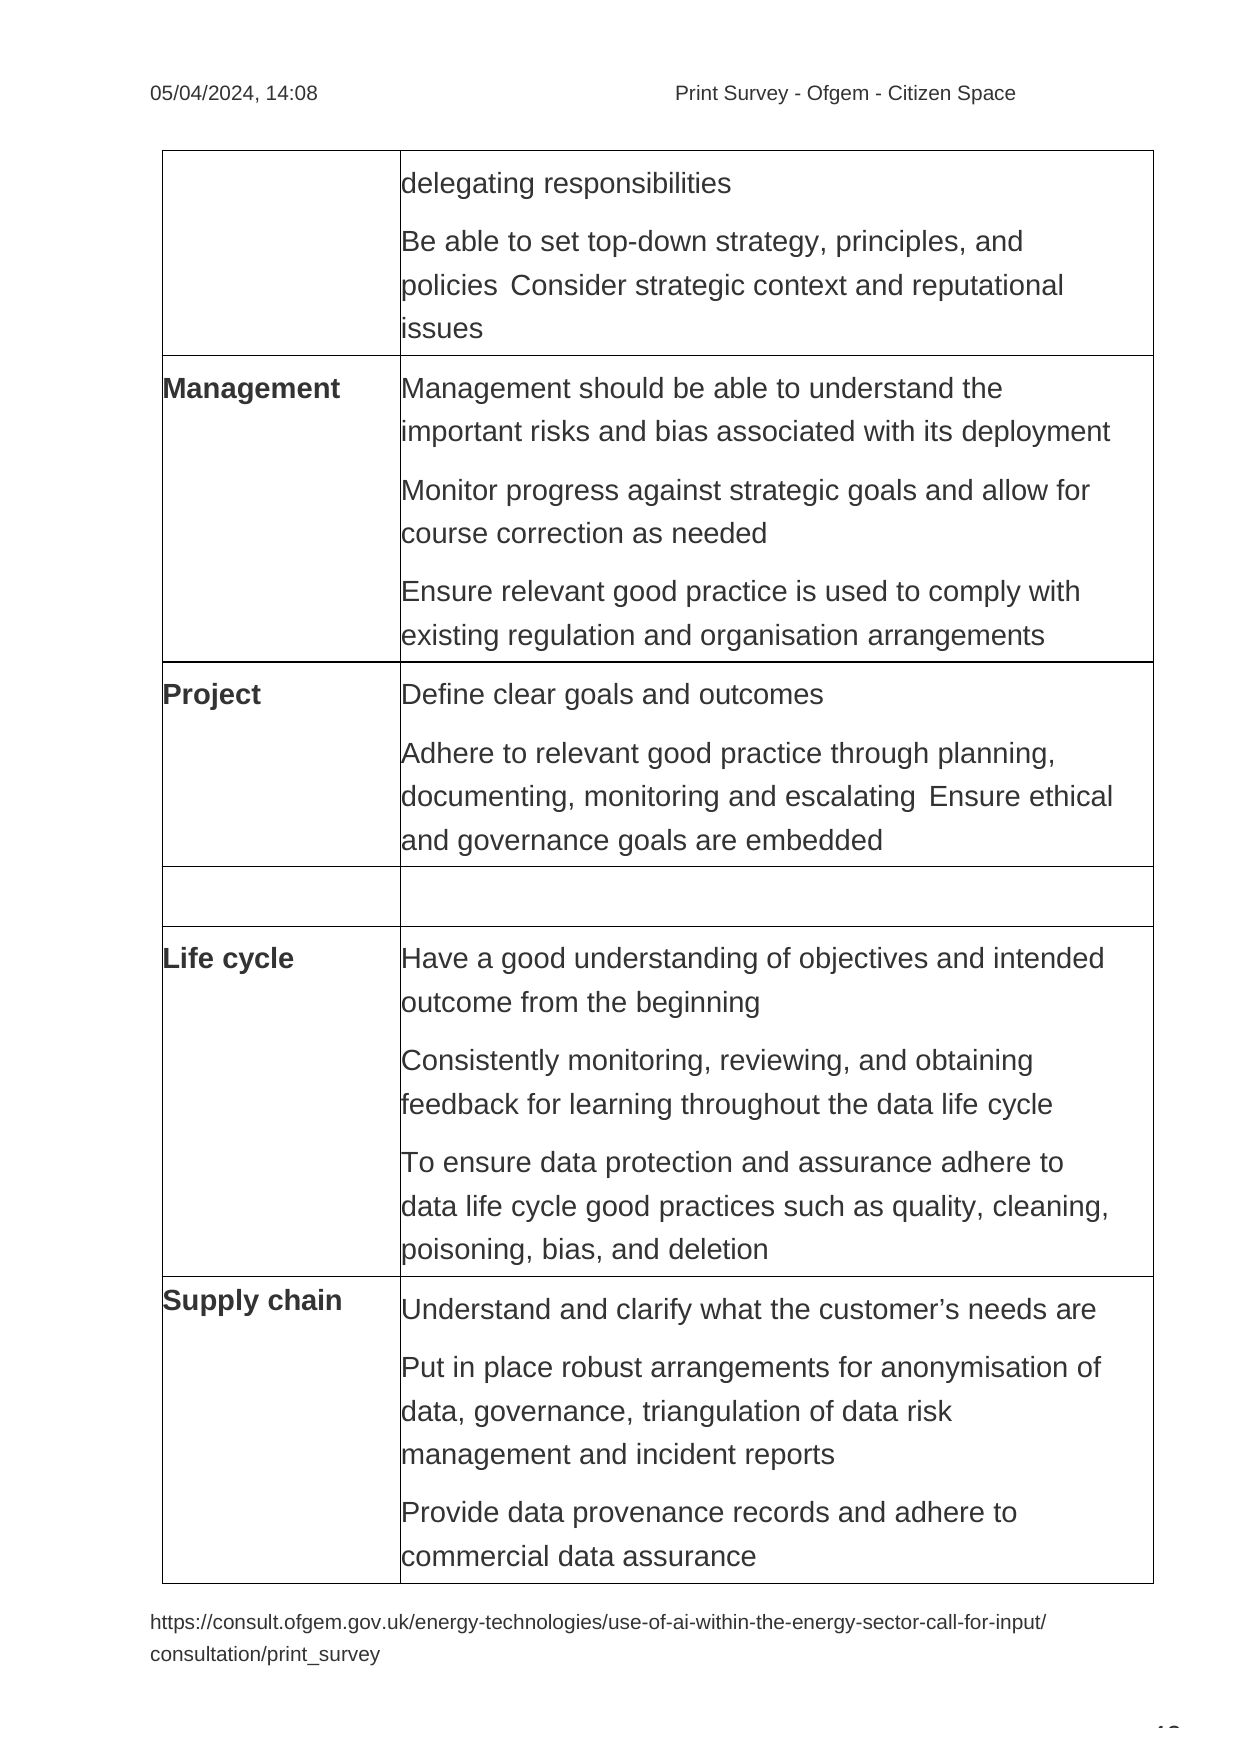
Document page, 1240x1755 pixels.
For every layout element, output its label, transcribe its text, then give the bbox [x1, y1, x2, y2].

table_cell Define clear goals and outcomes Adhere to relevant good practice through planning, documenting, monitoring and escalating Ensure ethical and governance goals are embedded [401, 663, 1153, 866]
table_cell [163, 151, 400, 355]
table_cell Project [163, 663, 400, 866]
table_cell Management should be able to understand the important risks and bias associated with its deployment Monitor progress against strategic goals and allow for course correction as needed Ensure relevant good practice is used to comply with existing regulation and organisation arrangements [401, 356, 1153, 661]
table_cell Supply chain [163, 1277, 400, 1582]
table_cell Have a good understanding of objectives and intended outcome from the beginning Consistently monitoring, reviewing, and obtaining feedback for learning throughout the data life cycle To ensure data protection and assurance adhere to data life cycle good practices such as quality, cleaning, poisoning, bias, and deletion [401, 927, 1153, 1276]
table_cell [401, 867, 1153, 926]
table_cell Management [163, 356, 400, 661]
table_cell [163, 867, 400, 926]
table_cell Understand and clarify what the customer’s needs are Put in place robust arrangements for anonymisation of data, governance, triangulation of data risk management and incident reports Provide data provenance records and adhere to commercial data assurance [401, 1277, 1153, 1582]
table_cell Life cycle [163, 927, 400, 1276]
table_cell delegating responsibilities Be able to set top-down strategy, principles, and policies Consider strategic context and reputational issues [401, 151, 1153, 355]
